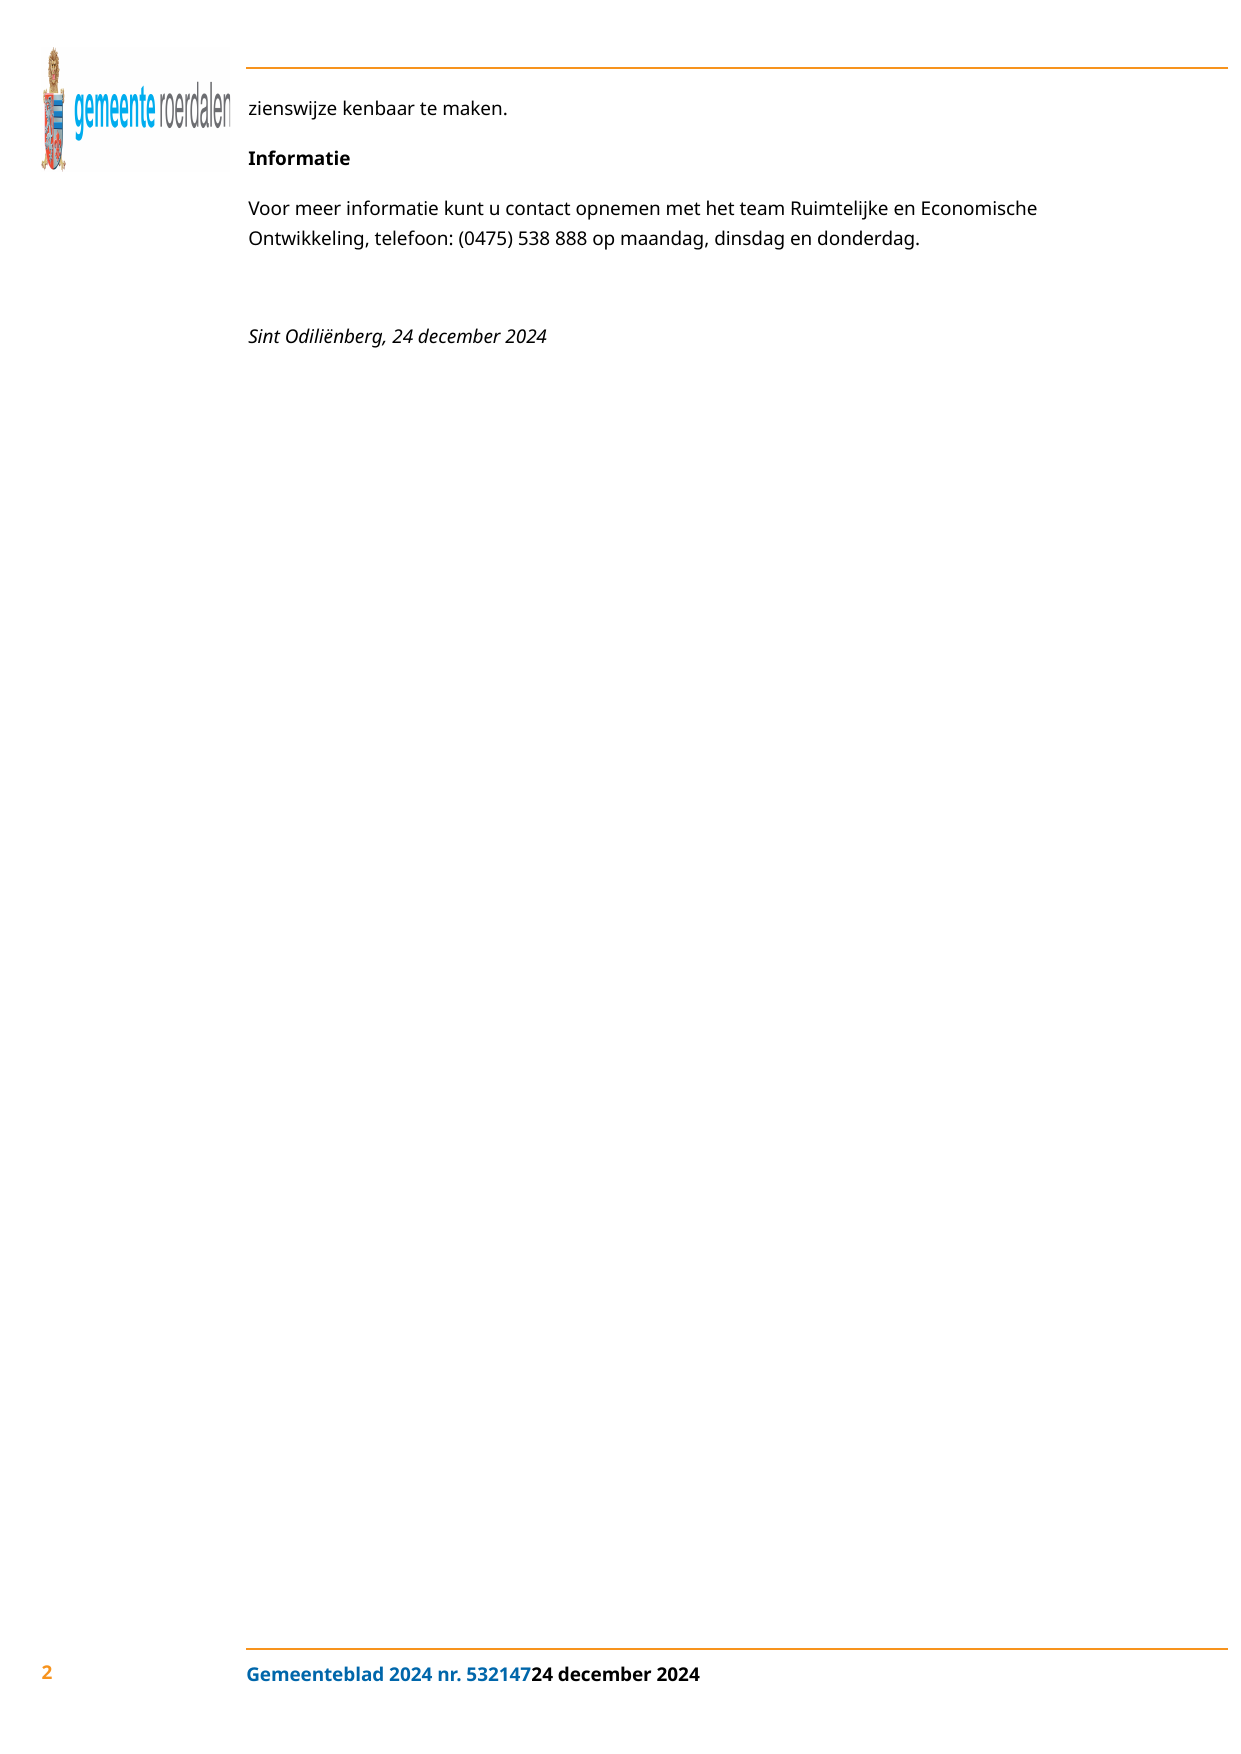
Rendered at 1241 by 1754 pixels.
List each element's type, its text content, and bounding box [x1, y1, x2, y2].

text Voor meer informatie kunt u contact opnemen met het team Ruimtelijke en Economische Ontwikkeling, telefoon: (0475) 538 888 op maandag, dinsdag en donderdag. [248, 196, 1152, 251]
text Informatie [248, 145, 1152, 171]
text Sint Odiliënberg, 24 december 2024 [248, 323, 1152, 349]
picture [41, 47, 231, 172]
text zienswijze kenbaar te maken. [248, 95, 1152, 121]
